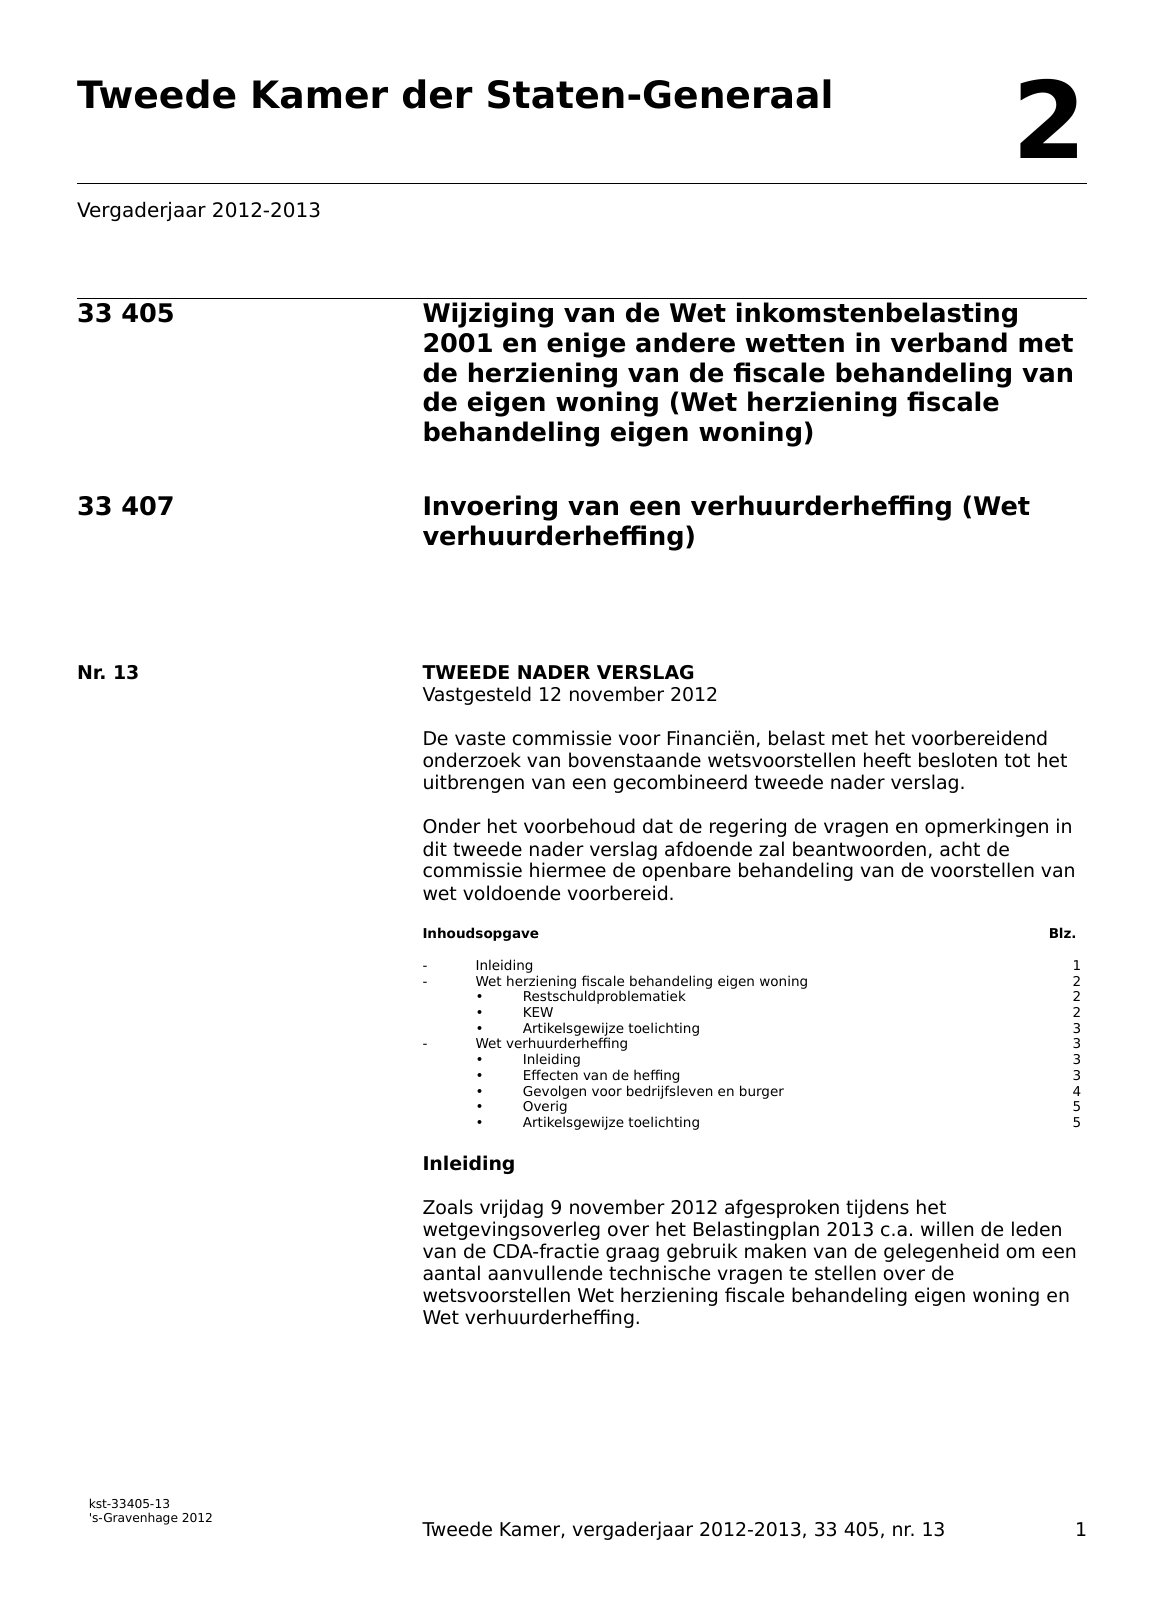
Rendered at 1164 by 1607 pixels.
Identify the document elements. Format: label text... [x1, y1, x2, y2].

table_cell Artikelsgewijze toelichting [517, 1115, 1013, 1131]
table_cell [422, 1115, 469, 1131]
table_cell [470, 942, 517, 958]
table_header Inhoudsopgave [422, 926, 1013, 942]
table_cell 3 [1013, 1052, 1087, 1068]
table_cell Artikelsgewijze toelichting [517, 1021, 1013, 1036]
table_cell Gevolgen voor bedrijfsleven en burger [517, 1084, 1013, 1099]
table_cell • [470, 1068, 517, 1083]
table_cell [422, 1052, 469, 1068]
table_cell [422, 1021, 469, 1036]
table_cell • [470, 1021, 517, 1036]
table_cell Inleiding [517, 1052, 1013, 1068]
table_cell • [470, 1115, 517, 1131]
table_cell - [422, 1036, 469, 1052]
text 's-Gravenhage 2012 [88, 1511, 323, 1525]
subtitle 33 405 Wijziging van de Wet inkomstenbelasting 2001 en enige andere wetten in verband met de herziening van de fiscale behandeling van de eigen woning (Wet herziening fiscale behandeling eigen woning) [77, 299, 1087, 447]
table_cell Wet verhuurderheffing [470, 1036, 1013, 1052]
table_cell [422, 1099, 469, 1115]
table_cell [517, 942, 1013, 958]
text Onder het voorbehoud dat de regering de vragen en opmerkingen in dit tweede nader verslag afdoende zal beantwoorden, acht de commissie hiermee de openbare behandeling van de voorstellen van wet voldoende voorbereid. [422, 816, 1087, 904]
table_cell Effecten van de heffing [517, 1068, 1013, 1083]
text Vastgesteld 12 november 2012 [422, 684, 1087, 706]
table_cell 2 [1013, 989, 1087, 1005]
text kst-33405-13 [88, 1497, 323, 1511]
table_cell [422, 1068, 469, 1083]
table_cell Overig [517, 1099, 1013, 1115]
table_cell 2 [1013, 1005, 1087, 1021]
table_cell [422, 1084, 469, 1099]
table_cell • [470, 1099, 517, 1115]
table_cell - [422, 958, 469, 973]
text De vaste commissie voor Financiën, belast met het voorbereidend onderzoek van bovenstaande wetsvoorstellen heeft besloten tot het uitbrengen van een gecombineerd tweede nader verslag. [422, 728, 1087, 794]
table_cell 5 [1013, 1115, 1087, 1131]
table_header 2 [886, 59, 1087, 183]
table_cell 1 [1013, 958, 1087, 973]
table_cell [422, 1005, 469, 1021]
table_header Blz. [1013, 926, 1087, 942]
table_cell • [470, 1084, 517, 1099]
table_cell 3 [1013, 1068, 1087, 1083]
table_cell [1013, 942, 1087, 958]
table_cell [422, 942, 469, 958]
table_cell Vergaderjaar 2012-2013 [77, 184, 1087, 298]
table_cell Wet herziening fiscale behandeling eigen woning [470, 974, 1013, 989]
table_cell - [422, 974, 469, 989]
table_cell KEW [517, 1005, 1013, 1021]
table_cell • [470, 989, 517, 1005]
table_cell 2 [1013, 974, 1087, 989]
table_header Tweede Kamer der Staten-Generaal [77, 59, 886, 183]
table_cell Restschuldproblematiek [517, 989, 1013, 1005]
table_cell Inleiding [470, 958, 1013, 973]
text Zoals vrijdag 9 november 2012 afgesproken tijdens het wetgevingsoverleg over het Belastingplan 2013 c.a. willen de leden van de CDA-fractie graag gebruik maken van de gelegenheid om een aantal aanvullende technische vragen te stellen over de wetsvoorstellen Wet herziening fiscale behandeling eigen woning en Wet verhuurderheffing. [422, 1197, 1087, 1329]
subtitle Nr. 13 TWEEDE NADER VERSLAG [77, 662, 1087, 684]
table_cell 4 [1013, 1084, 1087, 1099]
subtitle 33 407 Invoering van een verhuurderheffing (Wet verhuurderheffing) [77, 492, 1087, 551]
table_cell [422, 989, 469, 1005]
table_cell 5 [1013, 1099, 1087, 1115]
table_cell 3 [1013, 1036, 1087, 1052]
table_cell • [470, 1052, 517, 1068]
table_cell 3 [1013, 1021, 1087, 1036]
subtitle Inleiding [422, 1153, 1087, 1175]
table_cell • [470, 1005, 517, 1021]
